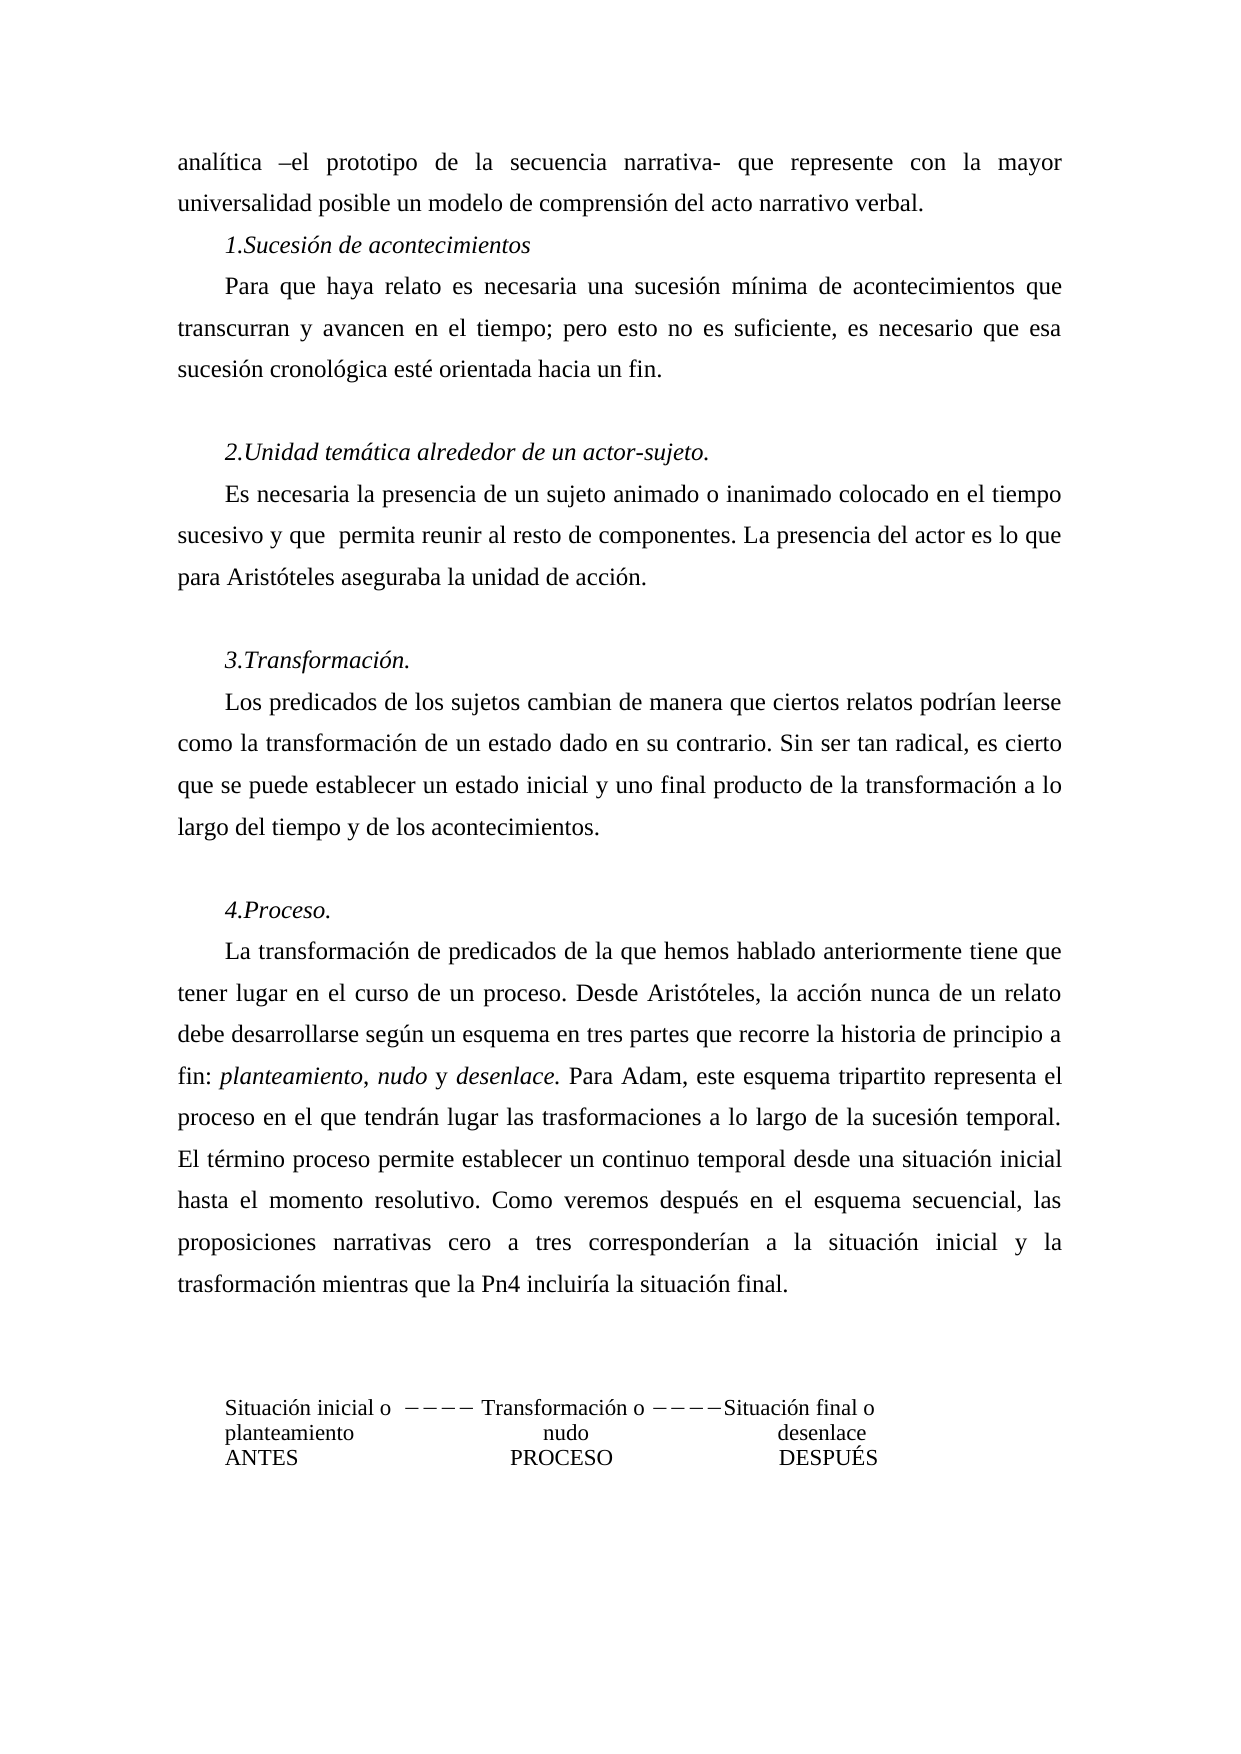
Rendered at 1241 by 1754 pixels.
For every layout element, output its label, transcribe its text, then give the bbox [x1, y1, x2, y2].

text ANTES PROCESO DESPUÉS [177, 1445, 1063, 1471]
text 2.Unidad temática alrededor de un actor-sujeto. [177, 438, 1063, 466]
text Para que haya relato es necesaria una sucesión mínima de acontecimientos que transcurran y avancen en el tiempo; pero esto no es suficiente, es necesario que esa sucesión cronológica esté orientada hacia un fin. [177, 272, 1063, 383]
text Los predicados de los sujetos cambian de manera que ciertos relatos podrían leerse como la transformación de un estado dado en su contrario. Sin ser tan radical, es cierto que se puede establecer un estado inicial y uno final producto de la transformación a lo largo del tiempo y de los acontecimientos. [177, 688, 1063, 840]
text La transformación de predicados de la que hemos hablado anteriormente tiene que tener lugar en el curso de un proceso. Desde Aristóteles, la acción nunca de un relato debe desarrollarse según un esquema en tres partes que recorre la historia de principio a fin: planteamiento, nudo y desenlace. Para Adam, este esquema tripartito representa el proceso en el que tendrán lugar las trasformaciones a lo largo de la sucesión temporal. El término proceso permite establecer un continuo temporal desde una situación inicial hasta el momento resolutivo. Como veremos después en el esquema secuencial, las proposiciones narrativas cero a tres corresponderían a la situación inicial y la trasformación mientras que la Pn4 incluiría la situación final. [177, 937, 1063, 1297]
text 4.Proceso. [177, 896, 1063, 923]
text planteamiento nudo desenlace [177, 1420, 1063, 1445]
text 1.Sucesión de acontecimientos [177, 231, 1063, 258]
text analítica –el prototipo de la secuencia narrativa- que represente con la mayor universalidad posible un modelo de comprensión del acto narrativo verbal. [177, 148, 1063, 217]
text 3.Transformación. [177, 646, 1063, 674]
text Situación inicial o ¾¾¾¾ Transformación o ¾¾¾¾Situación final o [177, 1394, 1063, 1420]
text Es necesaria la presencia de un sujeto animado o inanimado colocado en el tiempo sucesivo y que permita reunir al resto de componentes. La presencia del actor es lo que para Aristóteles aseguraba la unidad de acción. [177, 480, 1063, 591]
